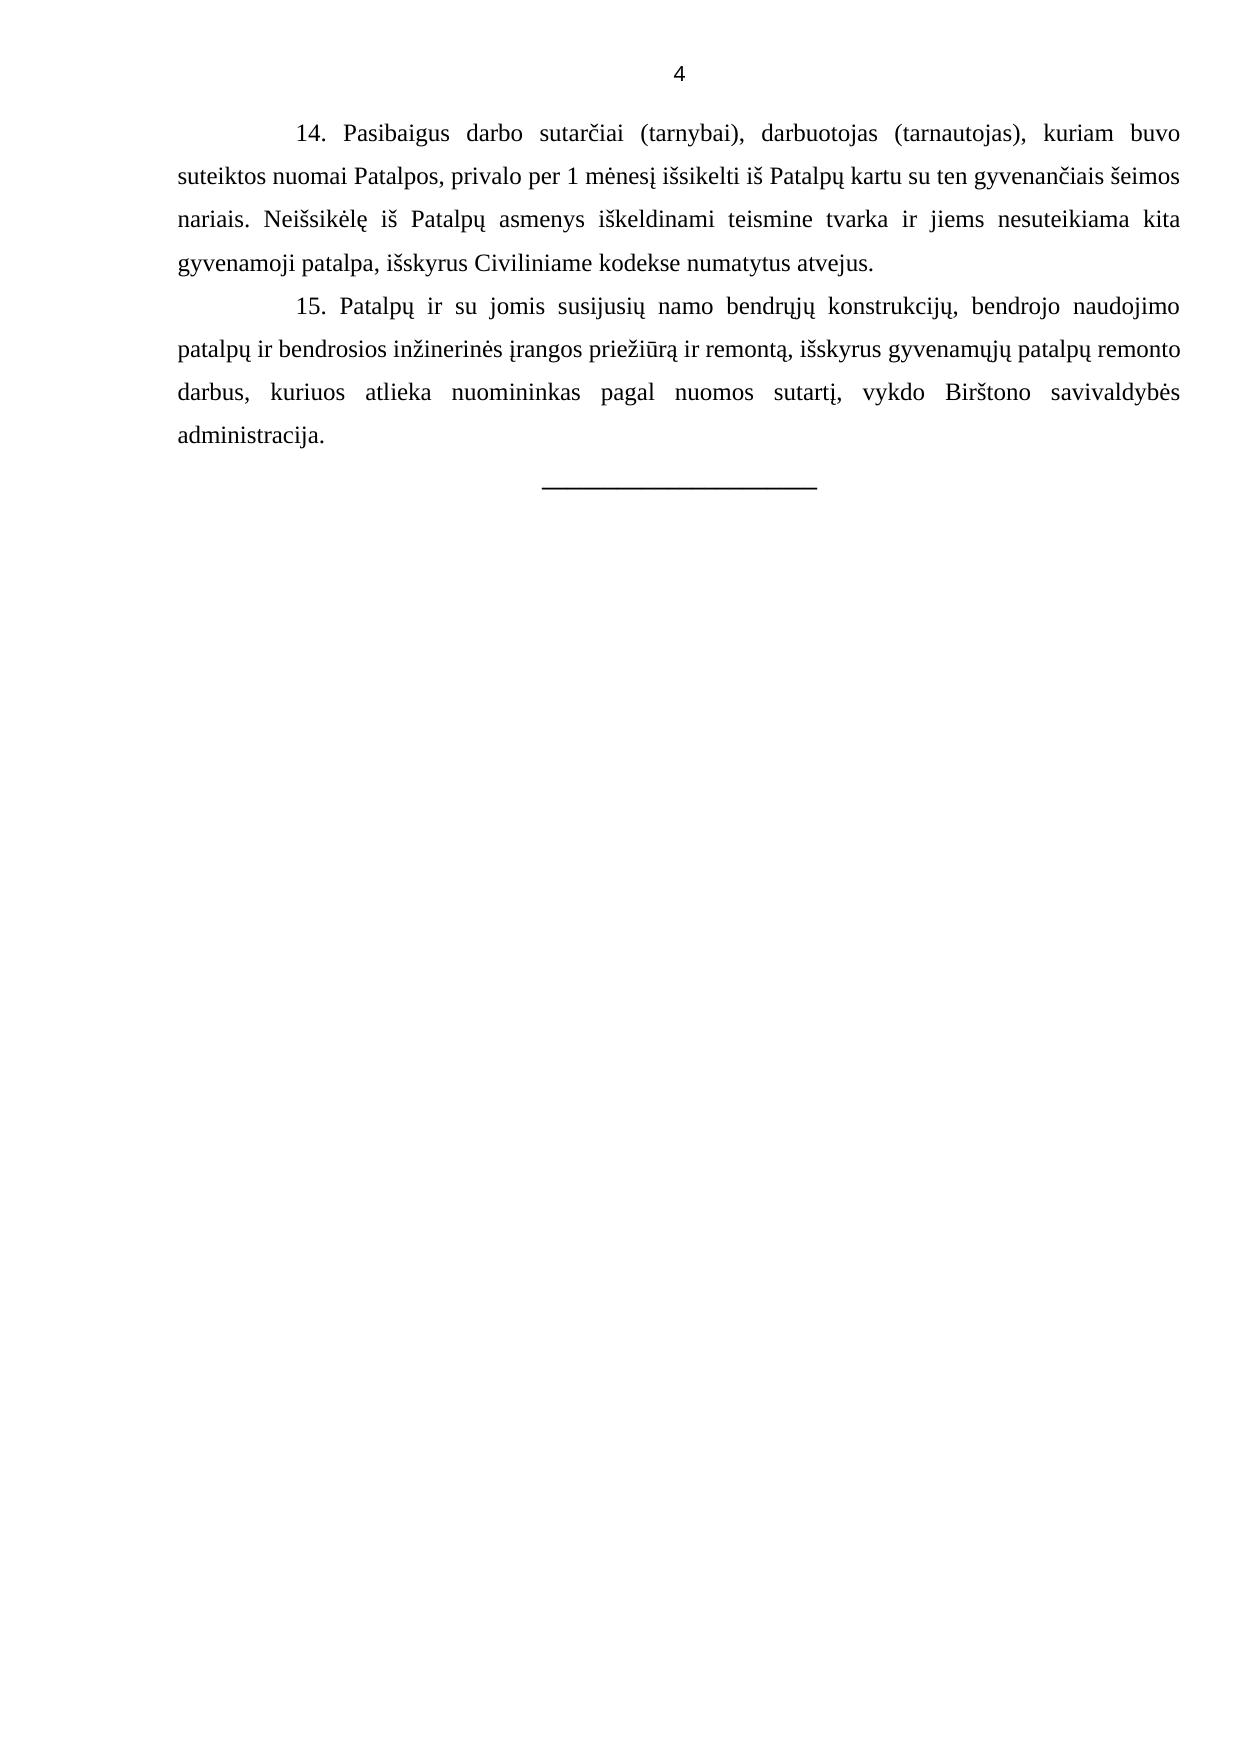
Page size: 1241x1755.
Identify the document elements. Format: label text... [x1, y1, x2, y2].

text ______________________ [177, 463, 1181, 492]
text 15. Patalpų ir su jomis susijusių namo bendrųjų konstrukcijų, bendrojo naudojimo patalpų ir bendrosios inžinerinės įrangos priežiūrą ir remontą, išskyrus gyvenamųjų patalpų remonto darbus, kuriuos atlieka nuomininkas pagal nuomos sutartį, vykdo Birštono savivaldybės administracija. [177, 291, 1181, 449]
text 14. Pasibaigus darbo sutarčiai (tarnybai), darbuotojas (tarnautojas), kuriam buvo suteiktos nuomai Patalpos, privalo per 1 mėnesį išsikelti iš Patalpų kartu su ten gyvenančiais šeimos nariais. Neišsikėlę iš Patalpų asmenys iškeldinami teismine tvarka ir jiems nesuteikiama kita gyvenamoji patalpa, išskyrus Civiliniame kodekse numatytus atvejus. [177, 118, 1181, 276]
